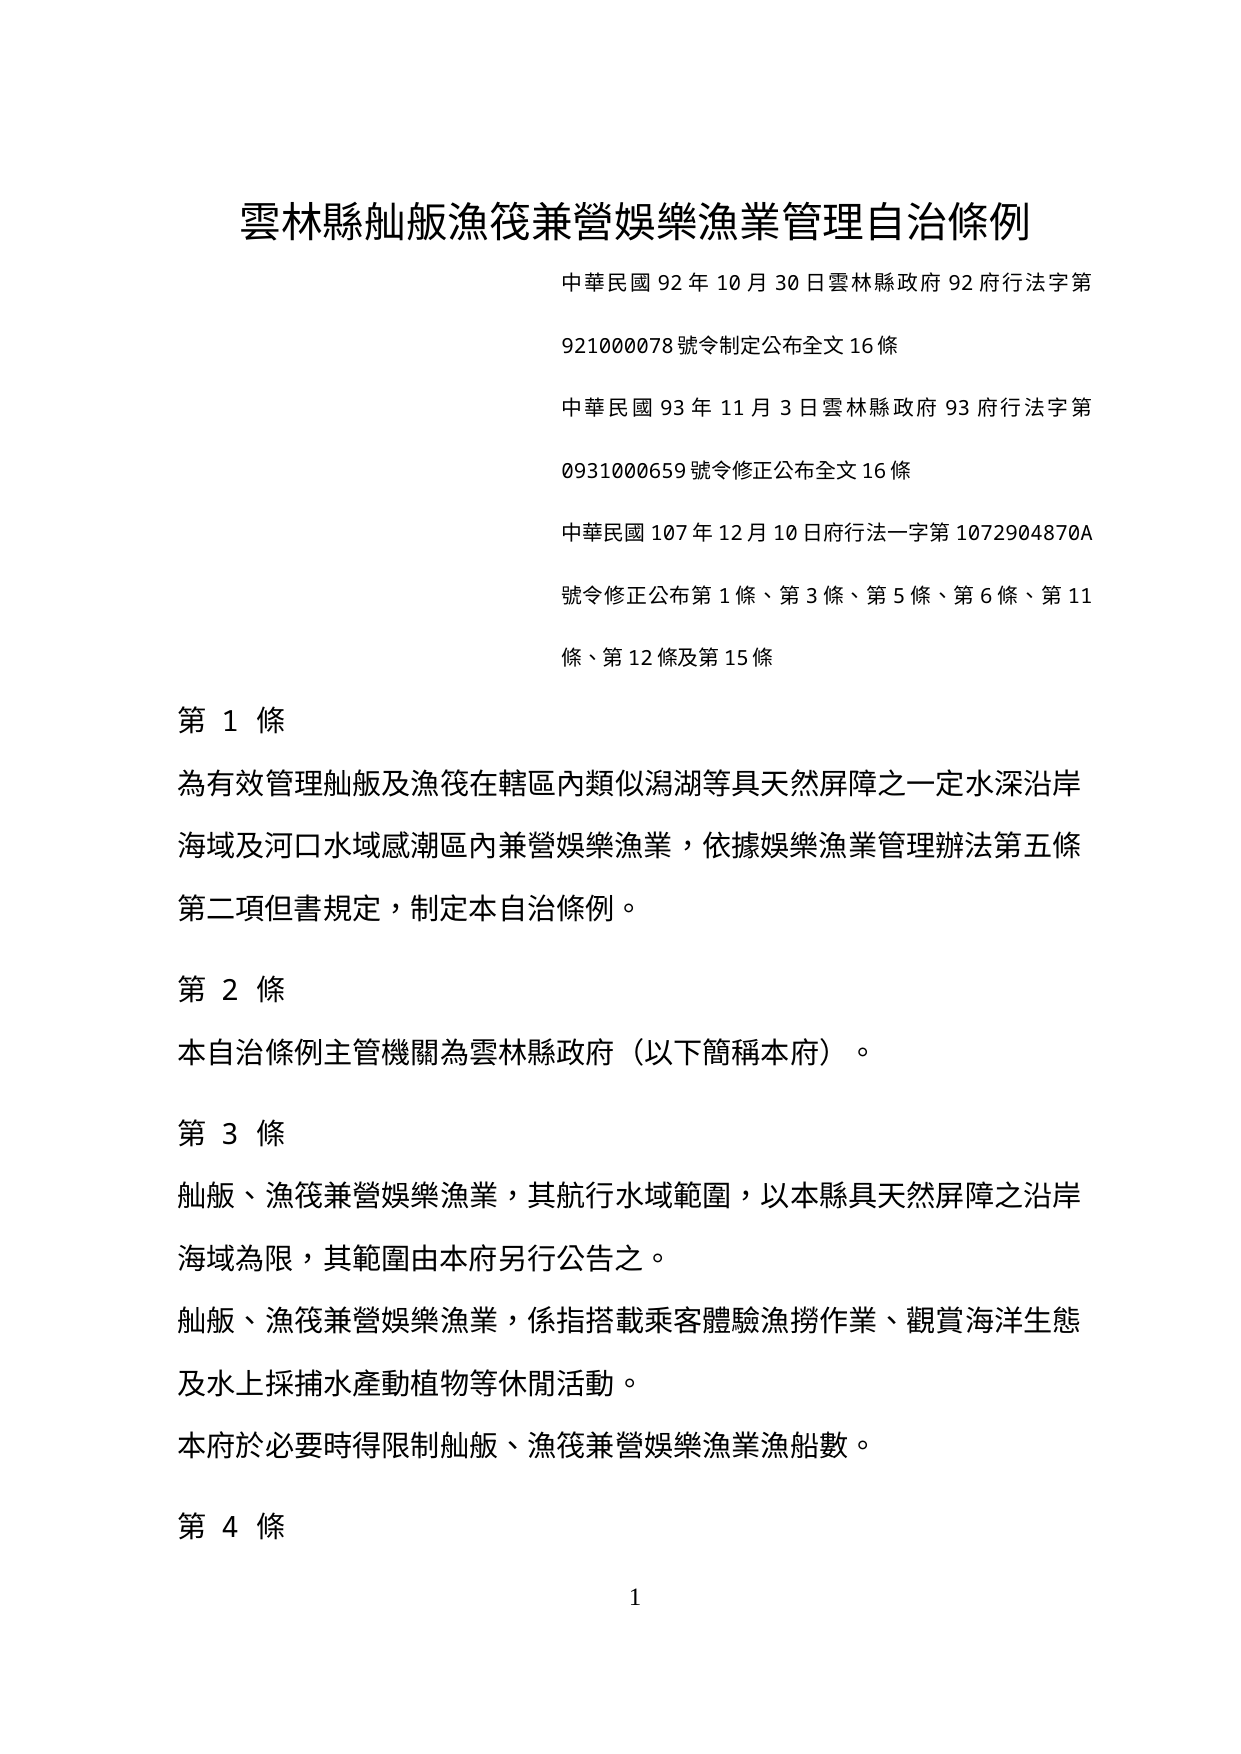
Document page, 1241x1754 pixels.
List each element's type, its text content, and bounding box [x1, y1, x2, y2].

text 本自治條例主管機關為雲林縣政府（以下簡稱本府）。 [177, 1009, 1092, 1071]
text 舢舨、漁筏兼營娛樂漁業，係指搭載乘客體驗漁撈作業、觀賞海洋生態及水上採捕水產動植物等休閒活動。 [177, 1277, 1092, 1402]
text 為有效管理舢舨及漁筏在轄區內類似潟湖等具天然屏障之一定水深沿岸海域及河口水域感潮區內兼營娛樂漁業，依據娛樂漁業管理辦法第五條第二項但書規定，制定本自治條例。 [177, 740, 1092, 927]
text 中華民國93年11月3日雲林縣政府93府行法字第0931000659號令修正公布全文16條 [561, 365, 1092, 490]
text 中華民國92年10月30日雲林縣政府92府行法字第921000078號令制定公布全文16條 [561, 240, 1092, 365]
text 本府於必要時得限制舢舨、漁筏兼營娛樂漁業漁船數。 [177, 1402, 1092, 1465]
text 第 1 條 [177, 677, 1092, 740]
text 中華民國107年12月10日府行法一字第1072904870A號令修正公布第1條、第3條、第5條、第6條、第11條、第12條及第15條 [561, 490, 1092, 677]
text 雲林縣舢舨漁筏兼營娛樂漁業管理自治條例 [177, 177, 1092, 240]
text 第 3 條 [177, 1090, 1092, 1152]
text 舢舨、漁筏兼營娛樂漁業，其航行水域範圍，以本縣具天然屏障之沿岸海域為限，其範圍由本府另行公告之。 [177, 1152, 1092, 1277]
text 第 2 條 [177, 946, 1092, 1009]
text 第 4 條 [177, 1484, 1092, 1546]
